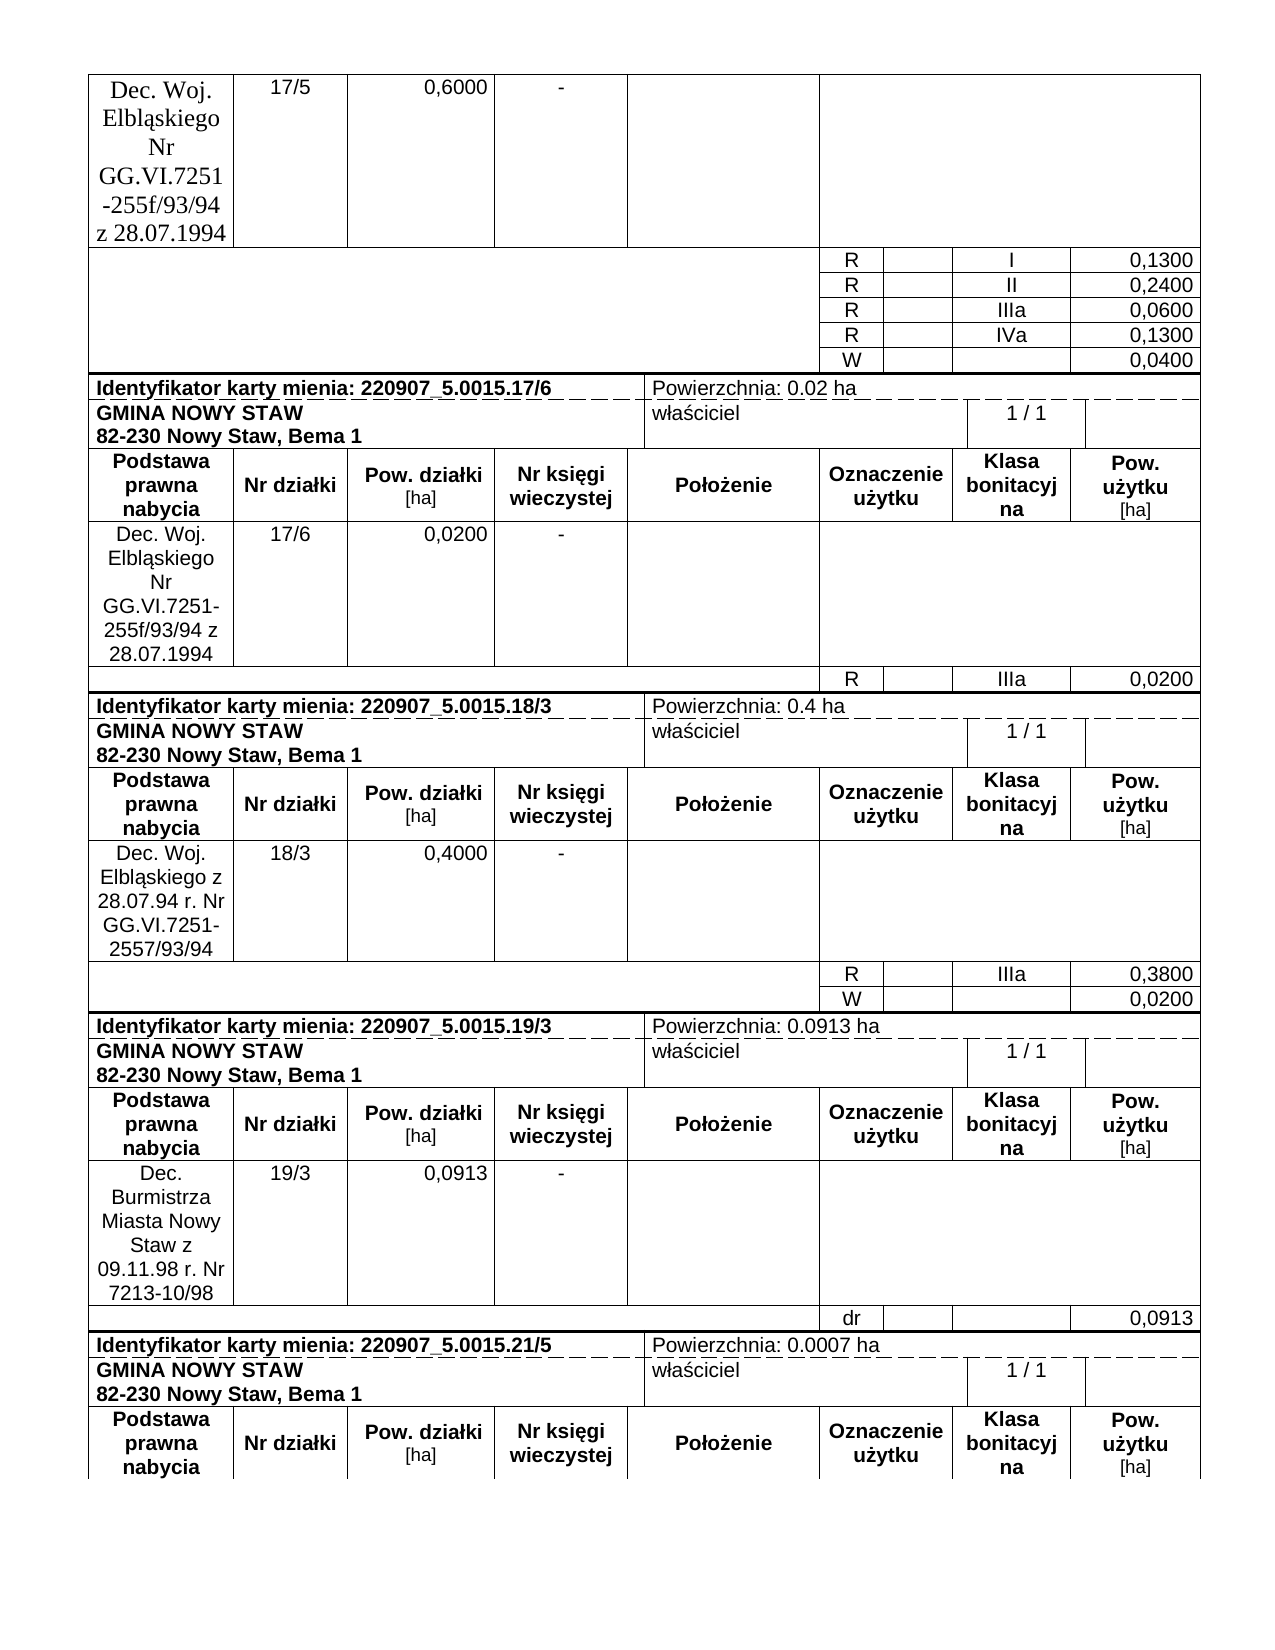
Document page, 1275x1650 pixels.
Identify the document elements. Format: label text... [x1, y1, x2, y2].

table_cell Powierzchnia: 0.02 ha [645, 375, 1200, 399]
table_cell 0,0913 [1071, 1306, 1200, 1329]
table_cell 0,0200 [1071, 667, 1200, 691]
table_cell Identyfikator karty mienia: 220907_5.0015.17/6 [89, 375, 644, 399]
table_cell właściciel [645, 1357, 967, 1406]
table_cell 0,1300 [1071, 323, 1200, 347]
table_cell Oznaczenie użytku [820, 1088, 952, 1160]
table_cell Dec. Burmistrza Miasta Nowy Staw z 09.11.98 r. Nr 7213-10/98 [89, 1161, 233, 1304]
table_cell - [495, 75, 627, 247]
table_cell Oznaczenie użytku [820, 449, 952, 521]
table_cell [628, 841, 819, 961]
table_cell [1086, 1038, 1200, 1087]
table_cell R [820, 962, 883, 986]
table_cell 0,6000 [348, 75, 494, 247]
table_cell [89, 962, 819, 986]
table_cell R [820, 248, 883, 272]
table_cell Powierzchnia: 0.4 ha [645, 694, 1200, 718]
table_cell 0,0400 [1071, 348, 1200, 372]
table_cell Klasa bonitacyjna [953, 1088, 1070, 1160]
table_cell [953, 348, 1070, 372]
table_cell Położenie [628, 768, 819, 840]
table_cell Klasa bonitacyjna [953, 768, 1070, 840]
table_cell [628, 522, 819, 666]
table_cell Identyfikator karty mienia: 220907_5.0015.21/5 [89, 1333, 644, 1357]
table_cell [884, 987, 952, 1011]
table_cell 0,2400 [1071, 273, 1200, 297]
table_cell [89, 297, 819, 322]
table_cell Podstawa prawna nabycia [89, 1088, 233, 1160]
table_cell GMINA NOWY STAW 82-230 Nowy Staw, Bema 1 [89, 718, 644, 767]
table_cell R [820, 667, 883, 691]
table_cell 1 / 1 [968, 1038, 1085, 1087]
table_cell Powierzchnia: 0.0007 ha [645, 1333, 1200, 1357]
table_cell Pow. użytku [ha] [1071, 1407, 1200, 1478]
table_cell Pow. działki [ha] [348, 1407, 494, 1478]
table_cell I [953, 248, 1070, 272]
table_cell [820, 841, 1200, 961]
table_cell IIIa [953, 667, 1070, 691]
table_cell IIIa [953, 298, 1070, 322]
table_cell 1 / 1 [968, 1357, 1085, 1406]
table_cell [884, 667, 952, 691]
table_cell [89, 347, 819, 372]
table_cell właściciel [645, 399, 967, 448]
table_cell Dec. Woj. Elbląskiego Nr GG.VI.7251-255f/93/94 z 28.07.1994 [89, 522, 233, 666]
table_cell [884, 348, 952, 372]
table_cell [884, 248, 952, 272]
table_cell R [820, 298, 883, 322]
table_cell II [953, 273, 1070, 297]
table_cell [89, 322, 819, 347]
table_cell właściciel [645, 718, 967, 767]
table_cell 18/3 [234, 841, 347, 961]
table_cell 0,3800 [1071, 962, 1200, 986]
table_cell [953, 987, 1070, 1011]
table_cell [89, 1306, 819, 1329]
table_cell [89, 248, 819, 272]
table_cell właściciel [645, 1038, 967, 1087]
table_cell Nr księgi wieczystej [495, 1088, 627, 1160]
table_cell Położenie [628, 449, 819, 521]
table_cell W [820, 987, 883, 1011]
table_cell 0,0600 [1071, 298, 1200, 322]
table_cell [1086, 1357, 1200, 1406]
table_cell W [820, 348, 883, 372]
table_cell Nr księgi wieczystej [495, 449, 627, 521]
table_cell Oznaczenie użytku [820, 768, 952, 840]
table_cell Podstawa prawna nabycia [89, 1407, 233, 1478]
table_cell Pow. użytku [ha] [1071, 1088, 1200, 1160]
table_cell Pow. użytku [ha] [1071, 449, 1200, 521]
table_cell 0,0913 [348, 1161, 494, 1304]
table_cell [884, 273, 952, 297]
table_cell Klasa bonitacyjna [953, 1407, 1070, 1478]
table_cell Pow. działki [ha] [348, 449, 494, 521]
table_cell Dec. Woj. Elbląskiego z 28.07.94 r. Nr GG.VI.7251-2557/93/94 [89, 841, 233, 961]
table_cell Dec. Woj. Elbląskiego Nr GG.VI.7251-255f/93/94 z 28.07.1994 [89, 75, 233, 247]
table_cell Pow. użytku [ha] [1071, 768, 1200, 840]
table_cell [953, 1306, 1070, 1329]
table_cell - [495, 1161, 627, 1304]
table_cell [1086, 718, 1200, 767]
table_cell Nr działki [234, 1088, 347, 1160]
table_cell [884, 962, 952, 986]
table_cell GMINA NOWY STAW 82-230 Nowy Staw, Bema 1 [89, 1357, 644, 1406]
table_cell Podstawa prawna nabycia [89, 768, 233, 840]
table_cell 17/6 [234, 522, 347, 666]
table_cell Pow. działki [ha] [348, 768, 494, 840]
table_cell [884, 323, 952, 347]
table_cell GMINA NOWY STAW 82-230 Nowy Staw, Bema 1 [89, 399, 644, 448]
table_cell [820, 522, 1200, 666]
table_cell 0,0200 [348, 522, 494, 666]
table_cell Nr księgi wieczystej [495, 768, 627, 840]
table_cell Powierzchnia: 0.0913 ha [645, 1014, 1200, 1038]
table_cell 0,0200 [1071, 987, 1200, 1011]
table_cell GMINA NOWY STAW 82-230 Nowy Staw, Bema 1 [89, 1038, 644, 1087]
table_cell IIIa [953, 962, 1070, 986]
table_cell [820, 1161, 1200, 1304]
table_cell [89, 667, 819, 691]
table_cell Nr działki [234, 1407, 347, 1478]
table_cell Pow. działki [ha] [348, 1088, 494, 1160]
table_cell 1 / 1 [968, 718, 1085, 767]
table_cell - [495, 841, 627, 961]
table_cell Położenie [628, 1407, 819, 1478]
table_cell 0,1300 [1071, 248, 1200, 272]
table_cell dr [820, 1306, 883, 1329]
table_cell - [495, 522, 627, 666]
table_cell R [820, 323, 883, 347]
table_cell 19/3 [234, 1161, 347, 1304]
table_cell 17/5 [234, 75, 347, 247]
table_cell [884, 298, 952, 322]
table_cell Klasa bonitacyjna [953, 449, 1070, 521]
table_cell R [820, 273, 883, 297]
table_cell Nr księgi wieczystej [495, 1407, 627, 1478]
table_cell [1086, 399, 1200, 448]
table_cell Oznaczenie użytku [820, 1407, 952, 1478]
table_cell Położenie [628, 1088, 819, 1160]
table_cell Nr działki [234, 449, 347, 521]
table_cell Identyfikator karty mienia: 220907_5.0015.19/3 [89, 1014, 644, 1038]
table_cell [89, 272, 819, 297]
table_cell [820, 75, 1200, 247]
table_cell Identyfikator karty mienia: 220907_5.0015.18/3 [89, 694, 644, 718]
table_cell [89, 986, 819, 1011]
table_cell [628, 75, 819, 247]
table_cell IVa [953, 323, 1070, 347]
table_cell Nr działki [234, 768, 347, 840]
table_cell 1 / 1 [968, 399, 1085, 448]
table_cell [884, 1306, 952, 1329]
table_cell Podstawa prawna nabycia [89, 449, 233, 521]
table_cell 0,4000 [348, 841, 494, 961]
table_cell [628, 1161, 819, 1304]
